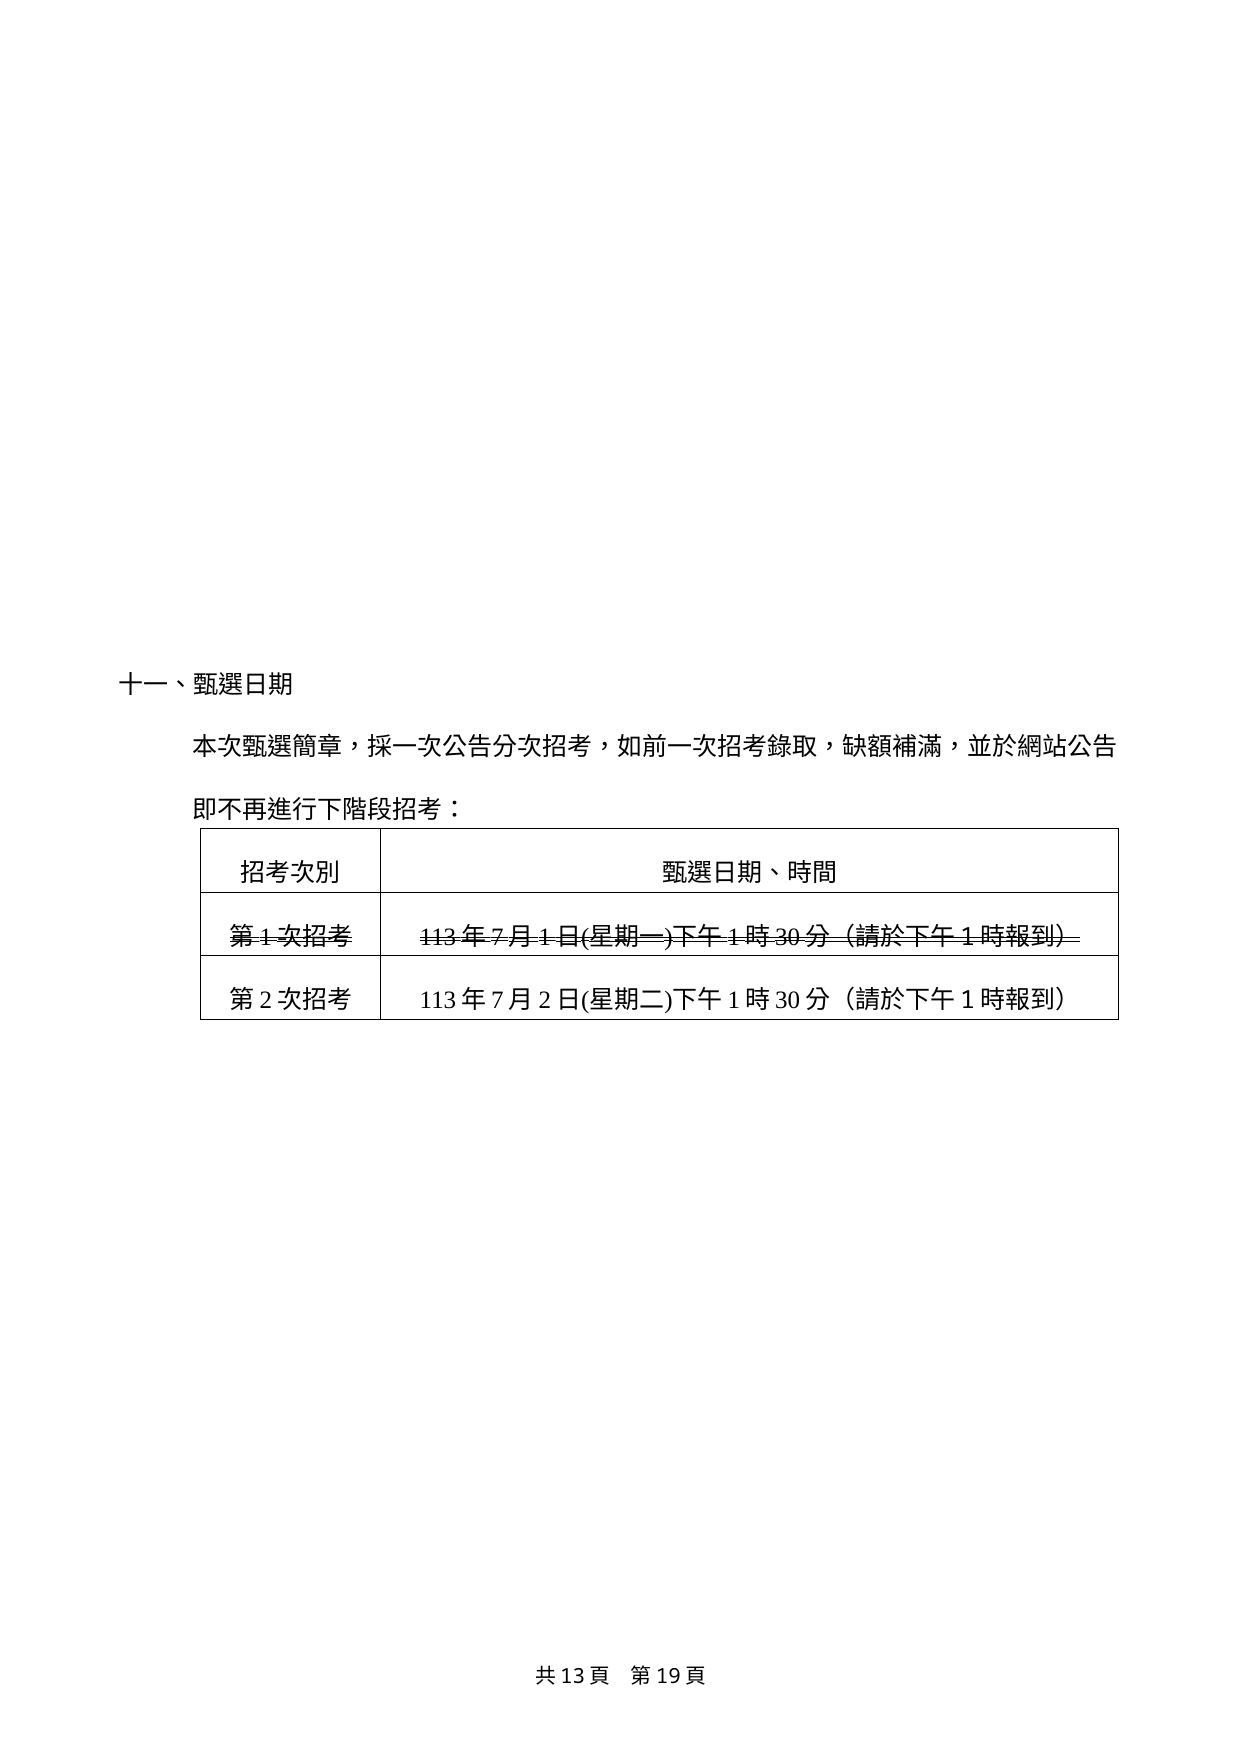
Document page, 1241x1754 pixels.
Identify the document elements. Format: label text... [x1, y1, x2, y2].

table_header 招考次別 [201, 829, 380, 892]
text 本次甄選簡章，採一次公告分次招考，如前一次招考錄取，缺額補滿，並於網站公告即不再進行下階段招考： [192, 703, 1122, 828]
table_cell 第2次招考 [201, 956, 380, 1019]
table_cell 第1次招考 [201, 893, 380, 955]
table_cell 113年7月2日(星期二)下午1時30分（請於下午1時報到） [381, 956, 1118, 1019]
table_header 甄選日期、時間 [381, 829, 1118, 892]
text 十一、甄選日期 [118, 641, 1122, 703]
table_cell 113年7月1日(星期一)下午1時30分（請於下午1時報到） [381, 893, 1118, 955]
